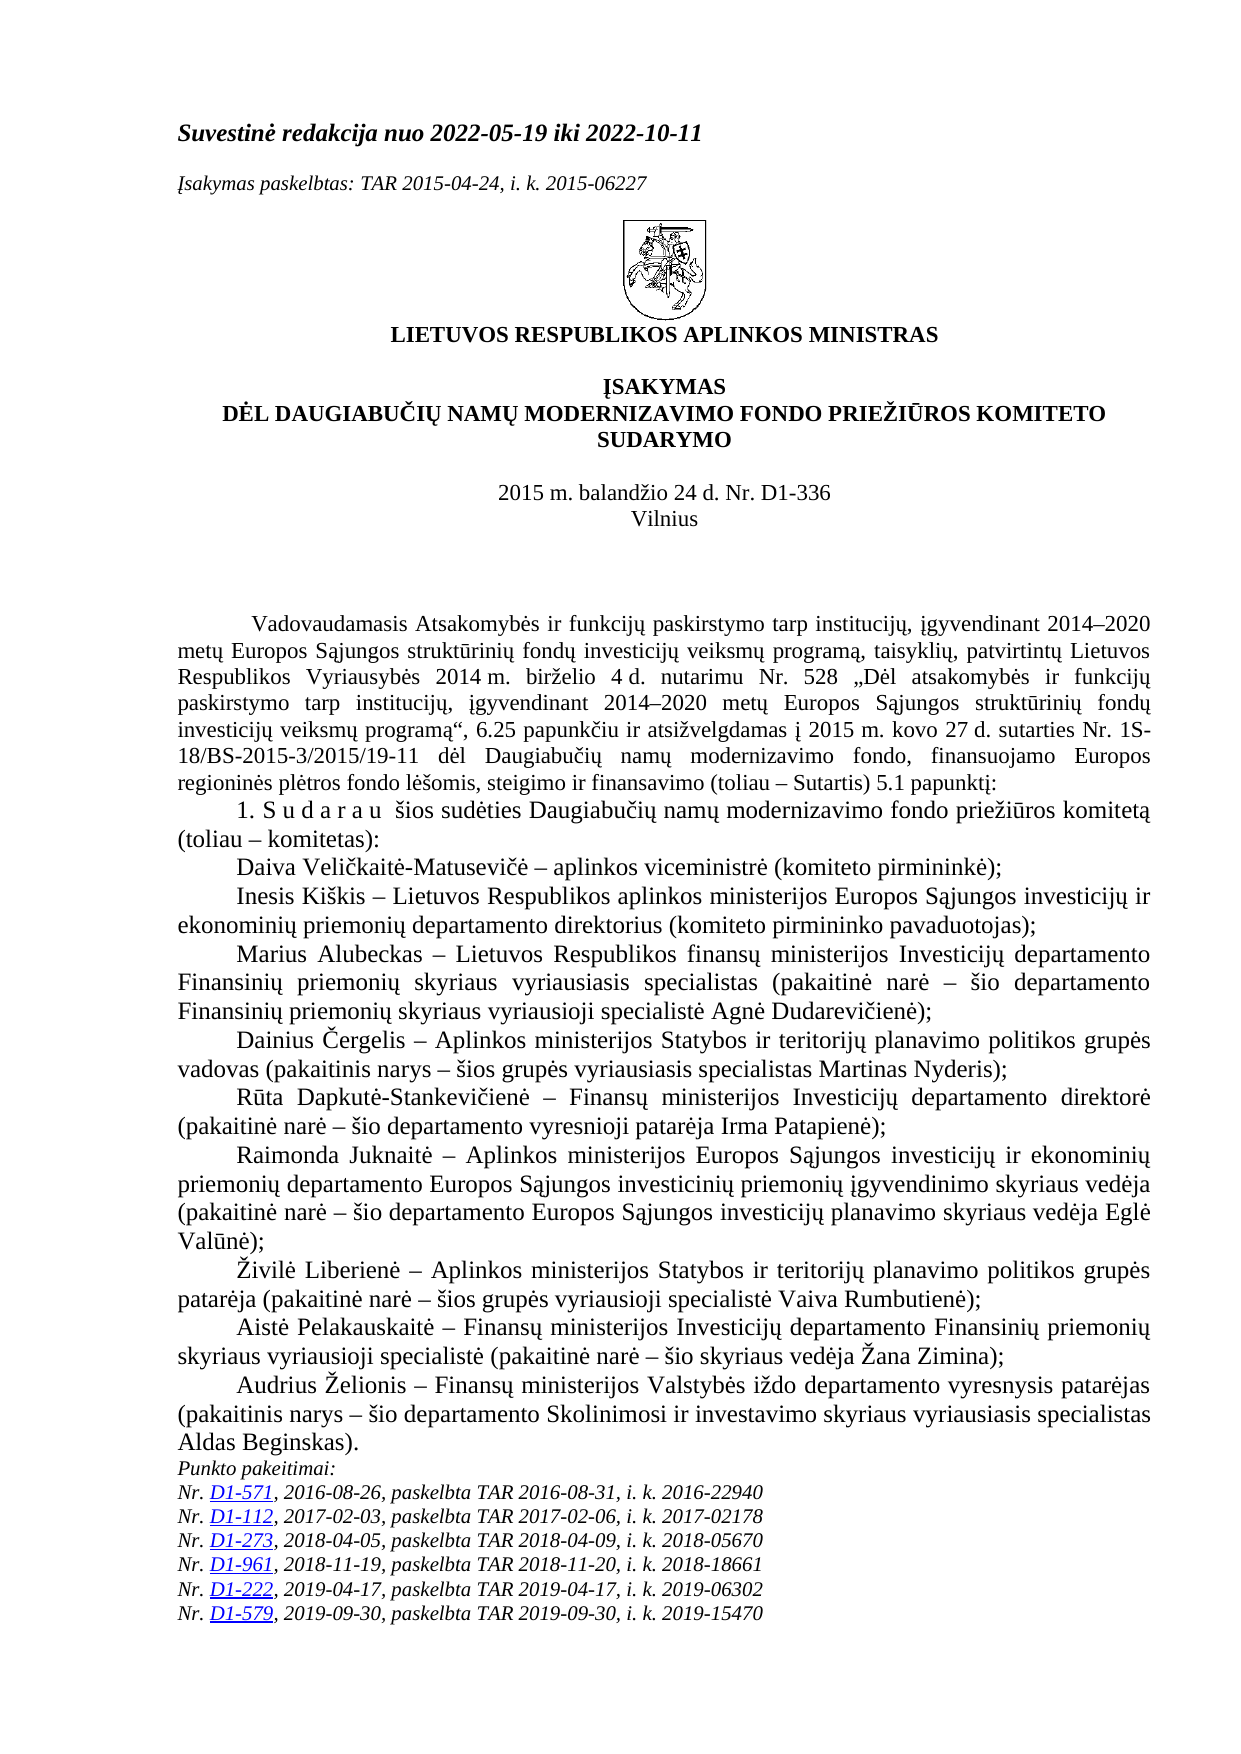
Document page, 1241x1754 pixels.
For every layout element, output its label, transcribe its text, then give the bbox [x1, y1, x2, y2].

text Audrius Želionis – Finansų ministerijos Valstybės iždo departamento vyresnysis patarėjas (pakaitinis narys – šio departamento Skolinimosi ir investavimo skyriaus vyriausiasis specialistas Aldas Beginskas). [177, 1370, 1151, 1456]
text Nr. D1-961, 2018-11-19, paskelbta TAR 2018-11-20, i. k. 2018-18661 [177, 1552, 1151, 1576]
text Vadovaudamasis Atsakomybės ir funkcijų paskirstymo tarp institucijų, įgyvendinant 2014–2020 metų Europos Sąjungos struktūrinių fondų investicijų veiksmų programą, taisyklių, patvirtintų Lietuvos Respublikos Vyriausybės 2014 m. birželio 4 d. nutarimu Nr. 528 „Dėl atsakomybės ir funkcijų paskirstymo tarp institucijų, įgyvendinant 2014–2020 metų Europos Sąjungos struktūrinių fondų investicijų veiksmų programą“, 6.25 papunkčiu ir atsižvelgdamas į 2015 m. kovo 27 d. sutarties Nr. 1S-18/BS-2015-3/2015/19-11 dėl Daugiabučių namų modernizavimo fondo, finansuojamo Europos regioninės plėtros fondo lėšomis, steigimo ir finansavimo (toliau – Sutartis) 5.1 papunktį: [177, 610, 1151, 795]
text Rūta Dapkutė-Stankevičienė – Finansų ministerijos Investicijų departamento direktorė (pakaitinė narė – šio departamento vyresnioji patarėja Irma Patapienė); [177, 1082, 1151, 1140]
text Nr. D1-571, 2016-08-26, paskelbta TAR 2016-08-31, i. k. 2016-22940 [177, 1480, 1151, 1504]
text Dainius Čergelis – Aplinkos ministerijos Statybos ir teritorijų planavimo politikos grupės vadovas (pakaitinis narys – šios grupės vyriausiasis specialistas Martinas Nyderis); [177, 1025, 1151, 1082]
text 1. Sudarau šios sudėties Daugiabučių namų modernizavimo fondo priežiūros komitetą (toliau – komitetas): [177, 795, 1151, 852]
text 2015 m. balandžio 24 d. Nr. D1-336 [177, 479, 1151, 505]
text LIETUVOS RESPUBLIKOS APLINKOS MINISTRAS [177, 321, 1151, 347]
text Raimonda Juknaitė – Aplinkos ministerijos Europos Sąjungos investicijų ir ekonominių priemonių departamento Europos Sąjungos investicinių priemonių įgyvendinimo skyriaus vedėja (pakaitinė narė – šio departamento Europos Sąjungos investicijų planavimo skyriaus vedėja Eglė Valūnė); [177, 1140, 1151, 1255]
text Suvestinė redakcija nuo 2022-05-19 iki 2022-10-11 [177, 118, 1151, 147]
text Nr. D1-222, 2019-04-17, paskelbta TAR 2019-04-17, i. k. 2019-06302 [177, 1576, 1151, 1601]
text Punkto pakeitimai: [177, 1456, 1151, 1480]
text DĖL DAUGIABUČIŲ NAMŲ MODERNIZAVIMO FONDO PRIEŽIŪROS KOMITETO SUDARYMO [177, 400, 1151, 452]
text Nr. D1-112, 2017-02-03, paskelbta TAR 2017-02-06, i. k. 2017-02178 [177, 1504, 1151, 1528]
text Daiva Veličkaitė-Matusevičė – aplinkos viceministrė (komiteto pirmininkė); [177, 852, 1151, 881]
text Nr. D1-273, 2018-04-05, paskelbta TAR 2018-04-09, i. k. 2018-05670 [177, 1528, 1151, 1552]
text Vilnius [177, 505, 1151, 531]
text ĮSAKYMAS [177, 373, 1151, 400]
text Marius Alubeckas – Lietuvos Respublikos finansų ministerijos Investicijų departamento Finansinių priemonių skyriaus vyriausiasis specialistas (pakaitinė narė – šio departamento Finansinių priemonių skyriaus vyriausioji specialistė Agnė Dudarevičienė); [177, 939, 1151, 1025]
text Inesis Kiškis – Lietuvos Respublikos aplinkos ministerijos Europos Sąjungos investicijų ir ekonominių priemonių departamento direktorius (komiteto pirmininko pavaduotojas); [177, 881, 1151, 939]
text Nr. D1-579, 2019-09-30, paskelbta TAR 2019-09-30, i. k. 2019-15470 [177, 1601, 1151, 1624]
text Živilė Liberienė – Aplinkos ministerijos Statybos ir teritorijų planavimo politikos grupės patarėja (pakaitinė narė – šios grupės vyriausioji specialistė Vaiva Rumbutienė); [177, 1255, 1151, 1312]
text Įsakymas paskelbtas: TAR 2015-04-24, i. k. 2015-06227 [177, 171, 1151, 195]
text Aistė Pelakauskaitė – Finansų ministerijos Investicijų departamento Finansinių priemonių skyriaus vyriausioji specialistė (pakaitinė narė – šio skyriaus vedėja Žana Zimina); [177, 1312, 1151, 1370]
